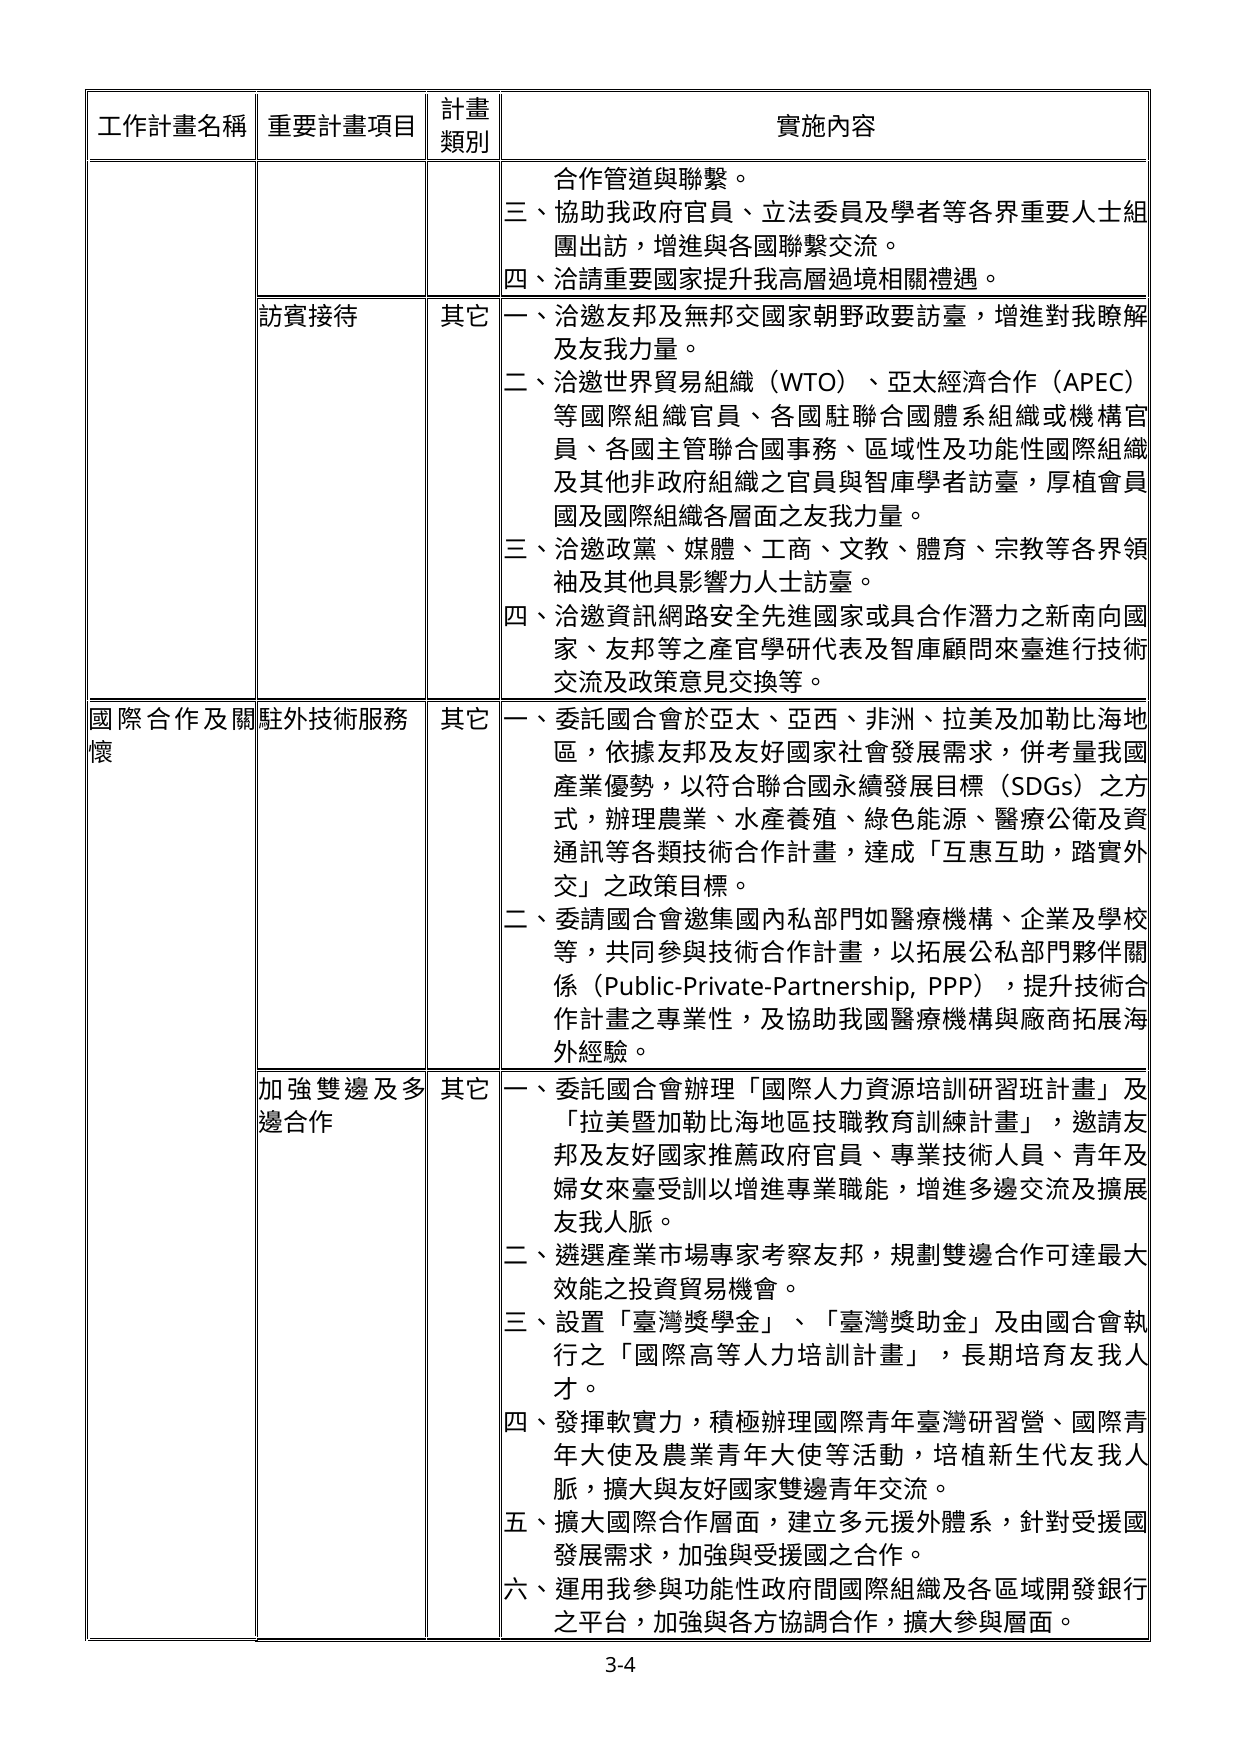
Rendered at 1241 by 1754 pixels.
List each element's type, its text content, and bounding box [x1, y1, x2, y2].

table_header 工作計畫名稱 [88, 92, 256, 158]
table_cell 國際合作及關懷 [88, 698, 256, 1638]
table_cell 駐外技術服務 [258, 702, 425, 1068]
table_cell 一、洽邀友邦及無邦交國家朝野政要訪臺，增進對我瞭解及友我力量。 二、洽邀世界貿易組織（WTO）、亞太經濟合作（APEC）等國際組織官員、各國駐聯合國體系組織或機構官員、各國主管聯合國事務、區域性及功能性國際組織及其他非政府組織之官員與智庫學者訪臺，厚植會員國及國際組織各層面之友我力量。 三、洽邀政黨、媒體、工商、文教、體育、宗教等各界領袖及其他具影響力人士訪臺。 四、洽邀資訊網路安全先進國家或具合作潛力之新南向國家、友邦等之產官學研代表及智庫顧問來臺進行技術交流及政策意見交換等。 [502, 295, 1148, 698]
table_header 計畫類別 [427, 92, 501, 158]
table_cell 訪賓接待 [258, 299, 425, 698]
table_cell [428, 162, 499, 295]
table_cell 其它 [428, 702, 499, 1068]
table_header 實施內容 [501, 92, 1148, 158]
table_cell 一、委託國合會辦理「國際人力資源培訓研習班計畫」及「拉美暨加勒比海地區技職教育訓練計畫」，邀請友邦及友好國家推薦政府官員、專業技術人員、青年及婦女來臺受訓以增進專業職能，增進多邊交流及擴展友我人脈。 二、遴選產業市場專家考察友邦，規劃雙邊合作可達最大效能之投資貿易機會。 三、設置「臺灣獎學金」、「臺灣獎助金」及由國合會執行之「國際高等人力培訓計畫」，長期培育友我人才。 四、發揮軟實力，積極辦理國際青年臺灣研習營、國際青年大使及農業青年大使等活動，培植新生代友我人脈，擴大與友好國家雙邊青年交流。 五、擴大國際合作層面，建立多元援外體系，針對受援國發展需求，加強與受援國之合作。 六、運用我參與功能性政府間國際組織及各區域開發銀行之平台，加強與各方協調合作，擴大參與層面。 [501, 1068, 1148, 1638]
table_cell 合作管道與聯繫。 三、協助我政府官員、立法委員及學者等各界重要人士組團出訪，增進與各國聯繫交流。 四、洽請重要國家提升我高層過境相關禮遇。 [502, 159, 1148, 295]
table_cell 其它 [427, 1072, 501, 1638]
table_cell [88, 159, 255, 698]
table_cell 加強雙邊及多邊合作 [256, 1072, 427, 1638]
table_header 重要計畫項目 [256, 92, 427, 158]
table_cell 一、委託國合會於亞太、亞西、非洲、拉美及加勒比海地區，依據友邦及友好國家社會發展需求，併考量我國產業優勢，以符合聯合國永續發展目標（SDGs）之方式，辦理農業、水產養殖、綠色能源、醫療公衛及資通訊等各類技術合作計畫，達成「互惠互助，踏實外交」之政策目標。 二、委請國合會邀集國內私部門如醫療機構、企業及學校等，共同參與技術合作計畫，以拓展公私部門夥伴關係（Public-Private-Partnership, PPP），提升技術合作計畫之專業性，及協助我國醫療機構與廠商拓展海外經驗。 [502, 698, 1148, 1068]
table_cell 其它 [428, 299, 499, 698]
table_cell [258, 162, 425, 295]
